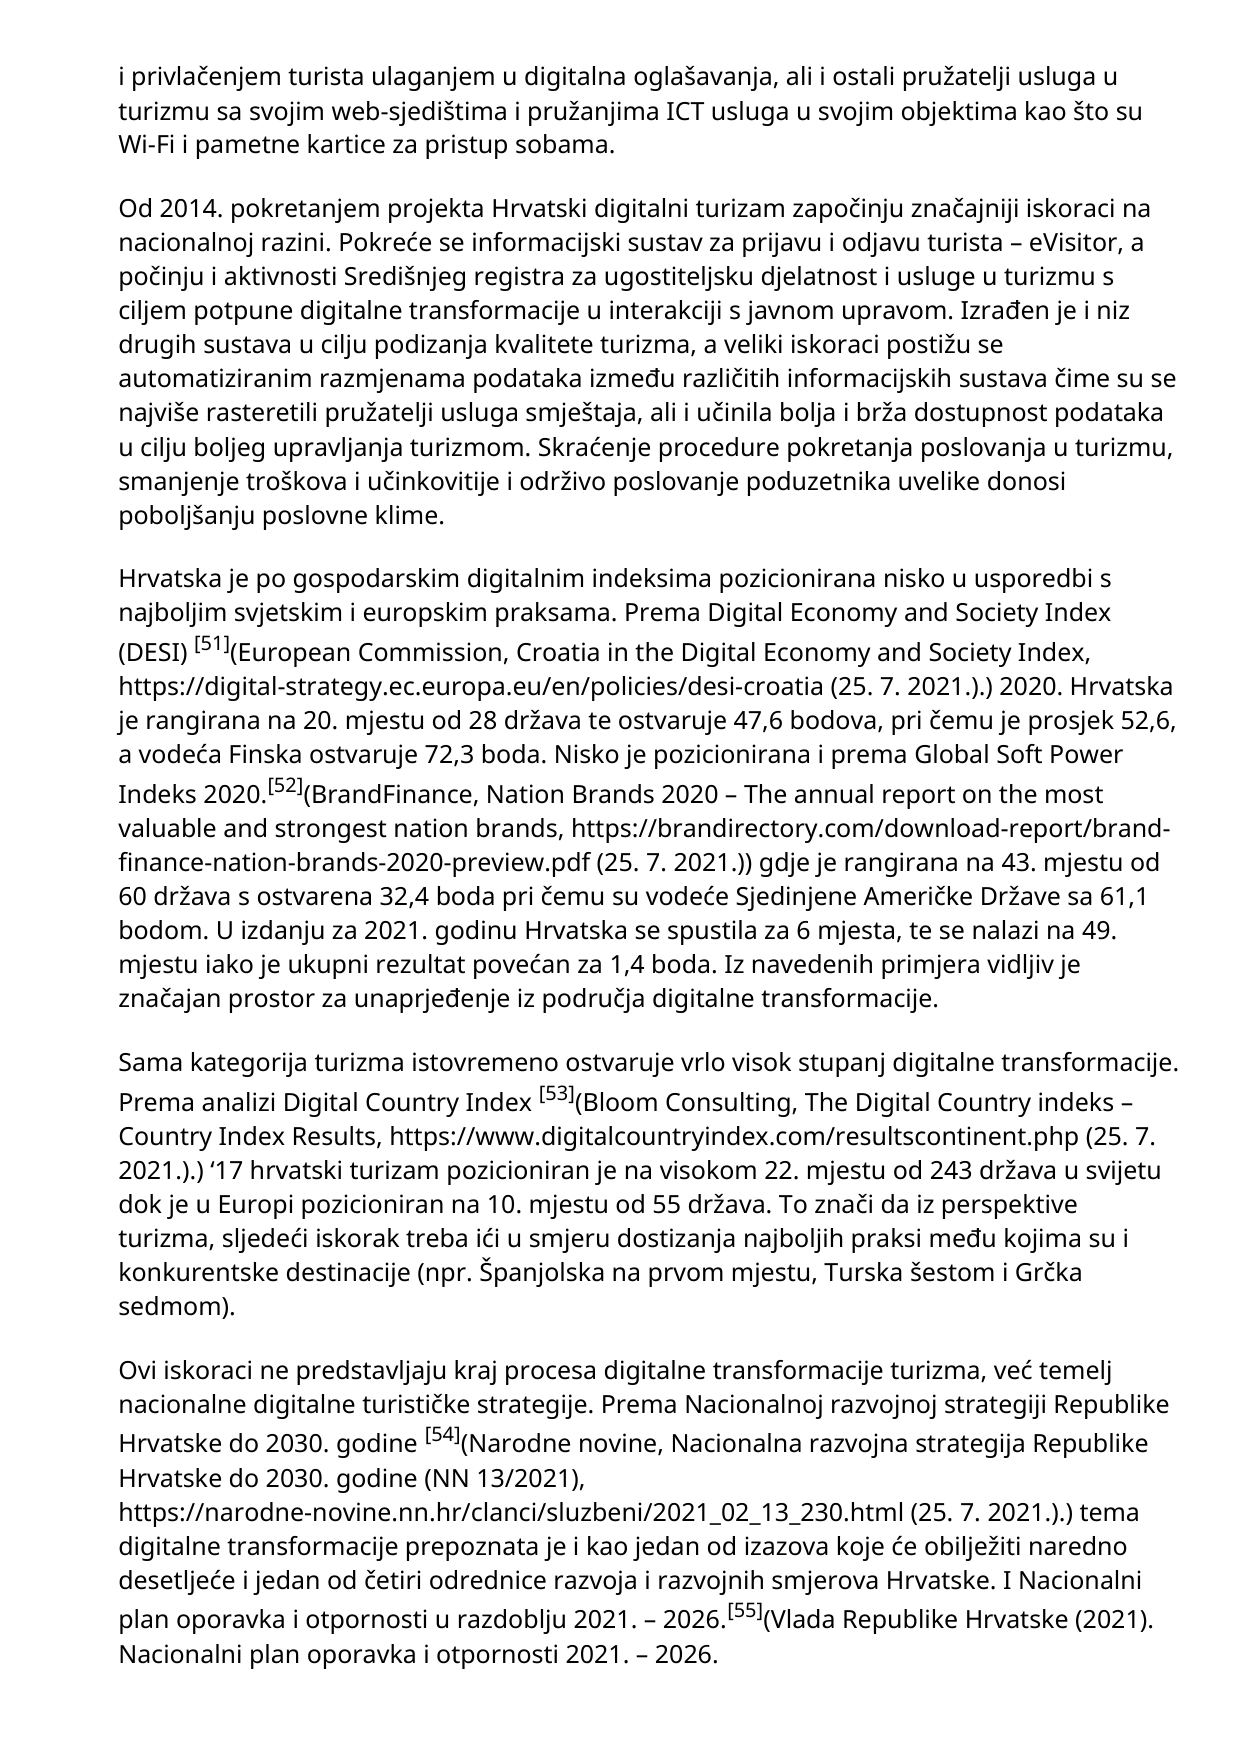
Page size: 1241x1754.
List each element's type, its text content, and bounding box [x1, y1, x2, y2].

text Od 2014. pokretanjem projekta Hrvatski digitalni turizam započinju značajniji iskoraci na nacionalnoj razini. Pokreće se informacijski sustav za prijavu i odjavu turista – eVisitor, a počinju i aktivnosti Središnjeg registra za ugostiteljsku djelatnost i usluge u turizmu s ciljem potpune digitalne transformacije u interakciji s javnom upravom. Izrađen je i niz drugih sustava u cilju podizanja kvalitete turizma, a veliki iskoraci postižu se automatiziranim razmjenama podataka između različitih informacijskih sustava čime su se najviše rasteretili pružatelji usluga smještaja, ali i učinila bolja i brža dostupnost podataka u cilju boljeg upravljanja turizmom. Skraćenje procedure pokretanja poslovanja u turizmu, smanjenje troškova i učinkovitije i održivo poslovanje poduzetnika uvelike donosi poboljšanju poslovne klime. [118, 191, 1181, 531]
text Hrvatska je po gospodarskim digitalnim indeksima pozicionirana nisko u usporedbi s najboljim svjetskim i europskim praksama. Prema Digital Economy and Society Index (DESI) [51](European Commission, Croatia in the Digital Economy and Society Index, https://digital-strategy.ec.europa.eu/en/policies/desi-croatia (25. 7. 2021.).) 2020. Hrvatska je rangirana na 20. mjestu od 28 država te ostvaruje 47,6 bodova, pri čemu je prosjek 52,6, a vodeća Finska ostvaruje 72,3 boda. Nisko je pozicionirana i prema Global Soft Power Indeks 2020.[52](BrandFinance, Nation Brands 2020 – The annual report on the most valuable and strongest nation brands, https://brandirectory.com/download-report/brand-finance-nation-brands-2020-preview.pdf (25. 7. 2021.)) gdje je rangirana na 43. mjestu od 60 država s ostvarena 32,4 boda pri čemu su vodeće Sjedinjene Američke Države sa 61,1 bodom. U izdanju za 2021. godinu Hrvatska se spustila za 6 mjesta, te se nalazi na 49. mjestu iako je ukupni rezultat povećan za 1,4 boda. Iz navedenih primjera vidljiv je značajan prostor za unaprjeđenje iz područja digitalne transformacije. [118, 561, 1181, 1015]
text Ovi iskoraci ne predstavljaju kraj procesa digitalne transformacije turizma, već temelj nacionalne digitalne turističke strategije. Prema Nacionalnoj razvojnoj strategiji Republike Hrvatske do 2030. godine [54](Narodne novine, Nacionalna razvojna strategija Republike Hrvatske do 2030. godine (NN 13/2021), https://narodne-novine.nn.hr/clanci/sluzbeni/2021_02_13_230.html (25. 7. 2021.).) tema digitalne transformacije prepoznata je i kao jedan od izazova koje će obilježiti naredno desetljeće i jedan od četiri odrednice razvoja i razvojnih smjerova Hrvatske. I Nacionalni plan oporavka i otpornosti u razdoblju 2021. – 2026.[55](Vlada Republike Hrvatske (2021). Nacionalni plan oporavka i otpornosti 2021. – 2026. [118, 1352, 1181, 1670]
text i privlačenjem turista ulaganjem u digitalna oglašavanja, ali i ostali pružatelji usluga u turizmu sa svojim web-sjedištima i pružanjima ICT usluga u svojim objektima kao što su Wi-Fi i pametne kartice za pristup sobama. [118, 59, 1181, 161]
text Sama kategorija turizma istovremeno ostvaruje vrlo visok stupanj digitalne transformacije. Prema analizi Digital Country Index [53](Bloom Consulting, The Digital Country indeks – Country Index Results, https://www.digitalcountryindex.com/resultscontinent.php (25. 7. 2021.).) ‘17 hrvatski turizam pozicioniran je na visokom 22. mjestu od 243 država u svijetu dok je u Europi pozicioniran na 10. mjestu od 55 država. To znači da iz perspektive turizma, sljedeći iskorak treba ići u smjeru dostizanja najboljih praksi među kojima su i konkurentske destinacije (npr. Španjolska na prvom mjestu, Turska šestom i Grčka sedmom). [118, 1044, 1181, 1323]
